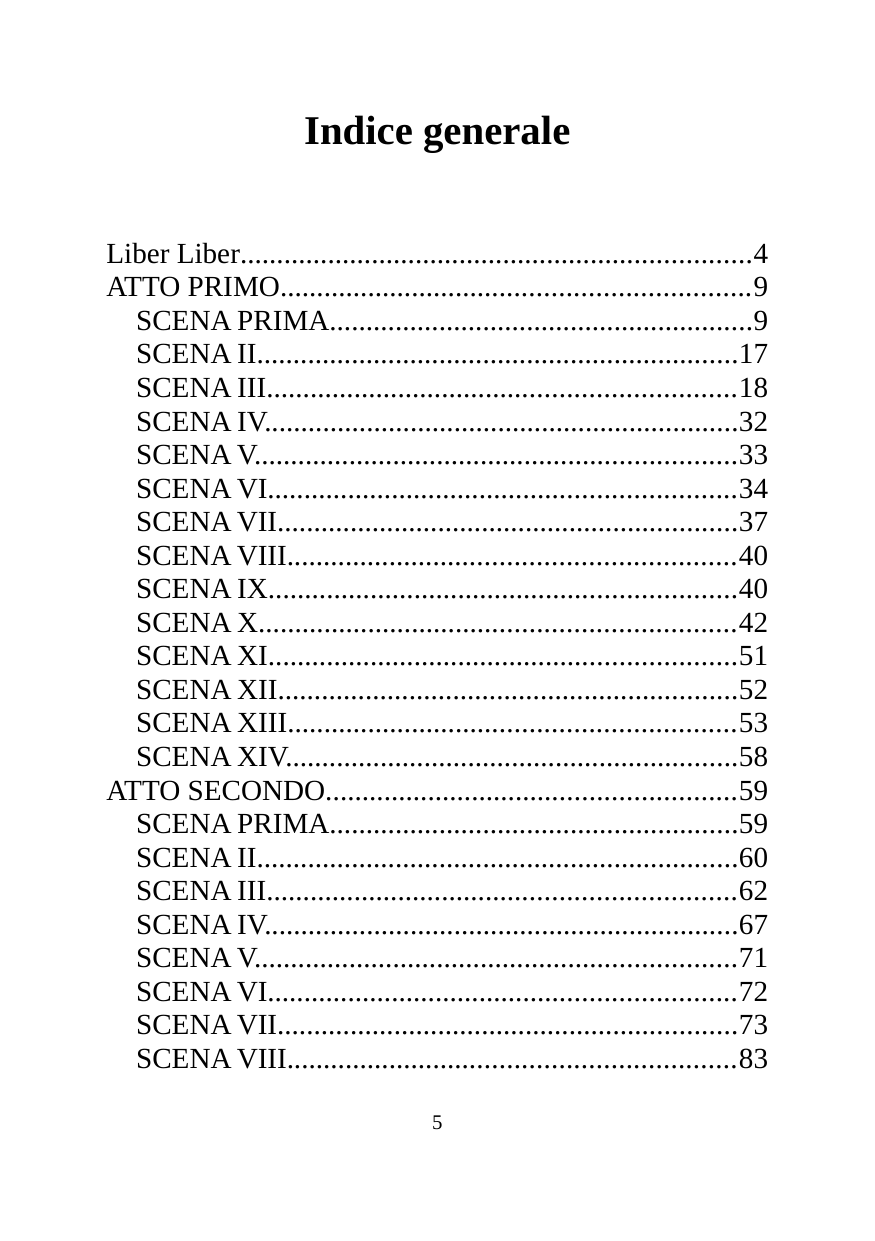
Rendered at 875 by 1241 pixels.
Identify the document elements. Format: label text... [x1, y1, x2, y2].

text SCENA VIII. 83 [136, 1041, 768, 1074]
text SCENA III. 18 [136, 370, 768, 404]
text SCENA VII. 37 [136, 504, 768, 538]
text SCENA XI. 51 [136, 638, 768, 672]
text SCENA IX. 40 [136, 571, 768, 605]
text SCENA VI. 72 [136, 974, 768, 1007]
text SCENA XIV. 58 [136, 739, 768, 773]
text SCENA III. 62 [136, 873, 768, 907]
subtitle Indice generale [106, 106, 768, 153]
text SCENA II. 60 [136, 840, 768, 873]
text SCENA VIII. 40 [136, 538, 768, 571]
text SCENA XII. 52 [136, 672, 768, 706]
text SCENA VII. 73 [136, 1007, 768, 1041]
text SCENA V. 71 [136, 940, 768, 974]
text ATTO PRIMO 9 [106, 269, 768, 303]
text SCENA XIII. 53 [136, 706, 768, 739]
text SCENA X. 42 [136, 605, 768, 638]
text SCENA PRIMA. 59 [136, 806, 768, 840]
text Liber Liber 4 [106, 236, 768, 269]
text SCENA IV. 67 [136, 907, 768, 940]
text SCENA IV. 32 [136, 404, 768, 437]
text SCENA II. 17 [136, 337, 768, 370]
text SCENA PRIMA. 9 [136, 303, 768, 337]
text SCENA V. 33 [136, 437, 768, 471]
text SCENA VI. 34 [136, 471, 768, 504]
text ATTO SECONDO. 59 [106, 773, 768, 806]
